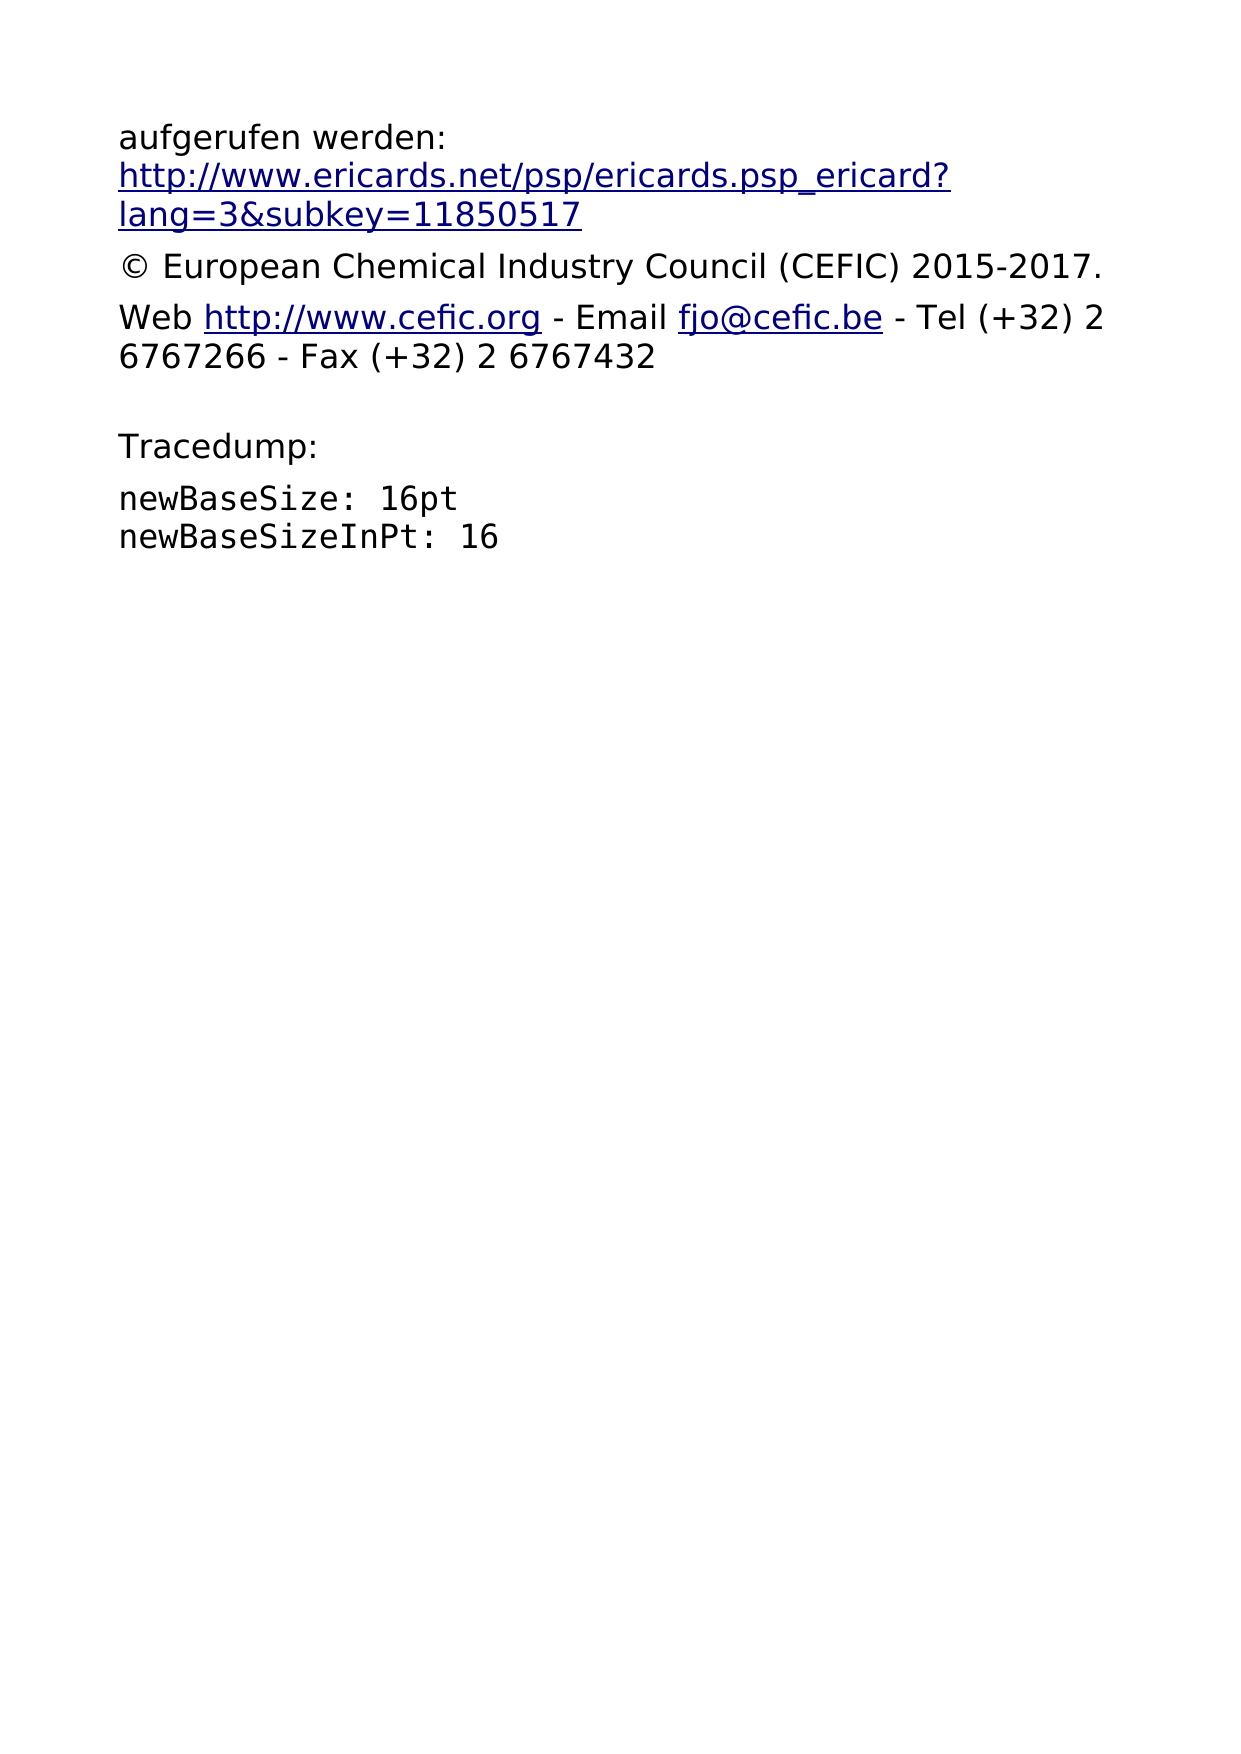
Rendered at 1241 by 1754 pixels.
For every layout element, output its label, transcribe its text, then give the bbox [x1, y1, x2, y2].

text © European Chemical Industry Council (CEFIC) 2015-2017. [118, 247, 1122, 286]
text aufgerufen werden: http://www.ericards.net/psp/ericards.psp_ericard?lang=3&subkey=11850517 [118, 118, 1122, 235]
text newBaseSize: 16pt newBaseSizeInPt: 16 [118, 479, 1122, 557]
text Web http://www.cefic.org - Email fjo@cefic.be - Tel (+32) 2 6767266 - Fax (+32) 2 6767432 [118, 298, 1122, 376]
text Tracedump: [118, 389, 1122, 466]
